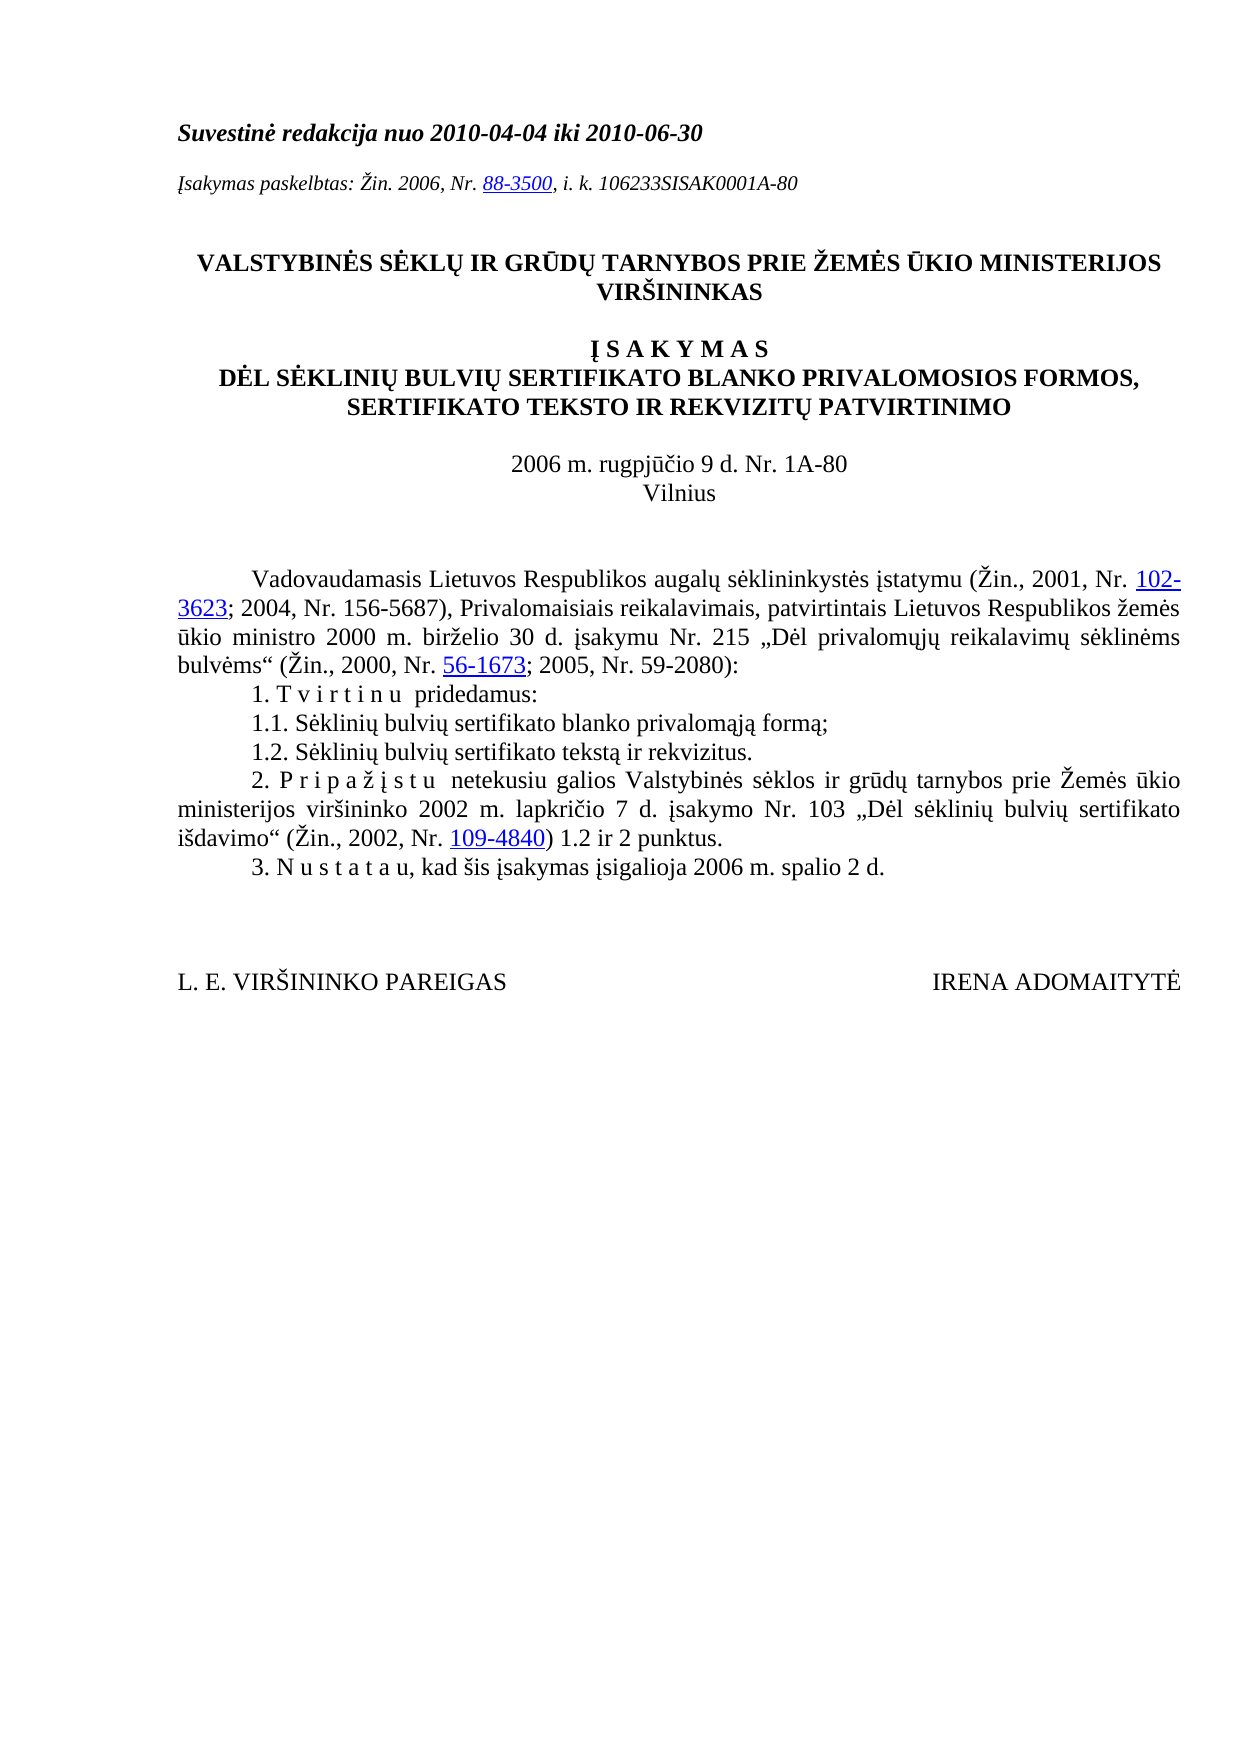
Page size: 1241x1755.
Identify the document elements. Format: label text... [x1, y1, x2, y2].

text VALSTYBINĖS SĖKLŲ IR GRŪDŲ TARNYBOS PRIE ŽEMĖS ŪKIO MINISTERIJOS VIRŠININKAS [177, 248, 1181, 305]
text 1. Tvirtinu pridedamus: [177, 679, 1181, 708]
text 2006 m. rugpjūčio 9 d. Nr. 1A-80 [177, 449, 1181, 478]
text Vilnius [177, 478, 1181, 507]
text Į S A K Y M A S [177, 334, 1181, 363]
text Įsakymas paskelbtas: Žin. 2006, Nr. 88-3500, i. k. 106233SISAK0001A-80 [177, 171, 1181, 195]
text Suvestinė redakcija nuo 2010-04-04 iki 2010-06-30 [177, 118, 1181, 147]
text 1.2. Sėklinių bulvių sertifikato tekstą ir rekvizitus. [177, 737, 1181, 765]
text 1.1. Sėklinių bulvių sertifikato blanko privalomąją formą; [177, 708, 1181, 737]
text DĖL SĖKLINIŲ BULVIŲ SERTIFIKATO BLANKO PRIVALOMOSIOS FORMOS, SERTIFIKATO TEKSTO IR REKVIZITŲ PATVIRTINIMO [177, 363, 1181, 420]
text 2. Pripažįstu netekusiu galios Valstybinės sėklos ir grūdų tarnybos prie Žemės ūkio ministerijos viršininko 2002 m. lapkričio 7 d. įsakymo Nr. 103 „Dėl sėklinių bulvių sertifikato išdavimo“ (Žin., 2002, Nr. 109-4840) 1.2 ir 2 punktus. [177, 765, 1181, 852]
text 3. Nustatau, kad šis įsakymas įsigalioja 2006 m. spalio 2 d. [177, 852, 1181, 880]
text Vadovaudamasis Lietuvos Respublikos augalų sėklininkystės įstatymu (Žin., 2001, Nr. 102-3623; 2004, Nr. 156-5687), Privalomaisiais reikalavimais, patvirtintais Lietuvos Respublikos žemės ūkio ministro 2000 m. birželio 30 d. įsakymu Nr. 215 „Dėl privalomųjų reikalavimų sėklinėms bulvėms“ (Žin., 2000, Nr. 56-1673; 2005, Nr. 59-2080): [177, 564, 1181, 679]
text L. E. VIRŠININKO PAREIGAS IRENA ADOMAITYTĖ [177, 967, 1181, 995]
